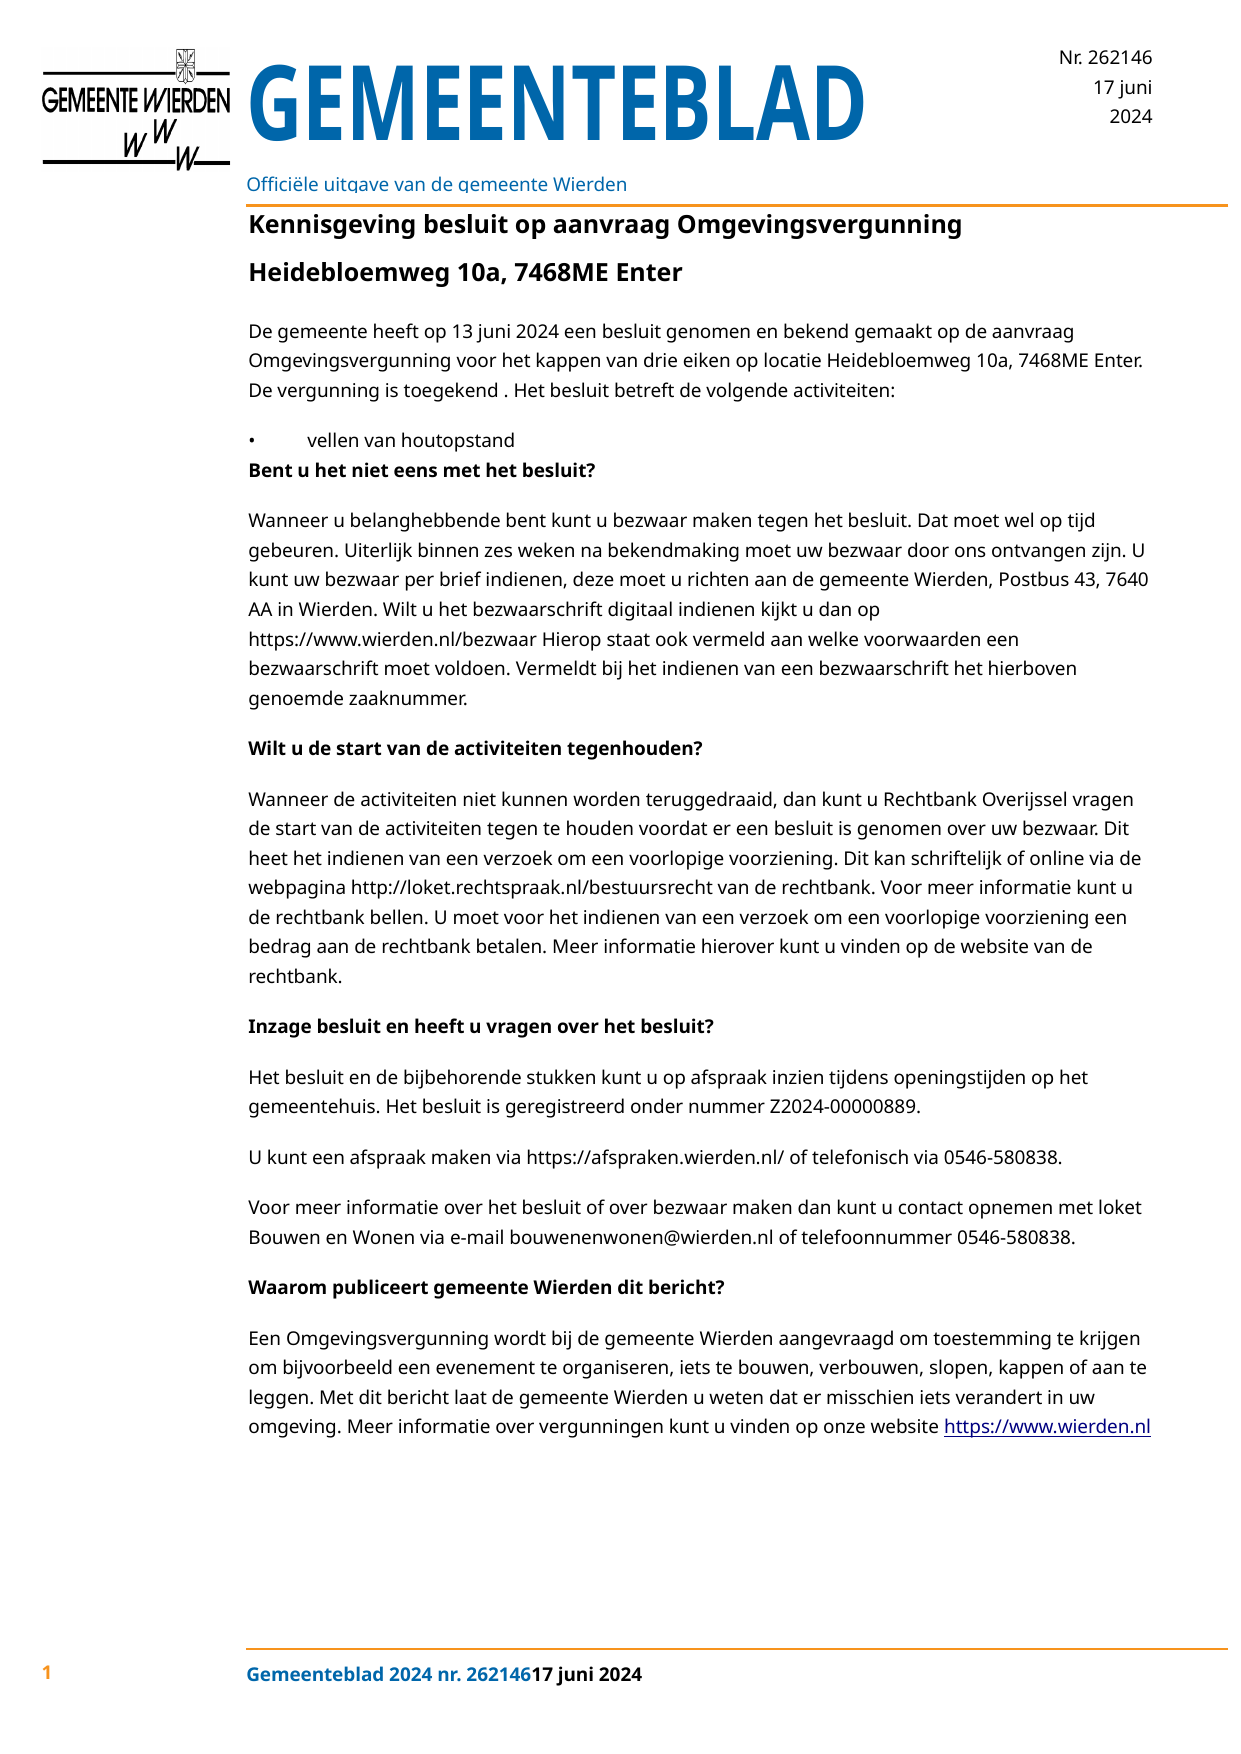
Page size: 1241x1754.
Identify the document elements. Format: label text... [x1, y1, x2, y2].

text Wanneer u belanghebbende bent kunt u bezwaar maken tegen het besluit. Dat moet wel op tijd gebeuren. Uiterlijk binnen zes weken na bekendmaking moet uw bezwaar door ons ontvangen zijn. U kunt uw bezwaar per brief indienen, deze moet u richten aan de gemeente Wierden, Postbus 43, 7640 AA in Wierden. Wilt u het bezwaarschrift digitaal indienen kijkt u dan op https://www.wierden.nl/bezwaar Hierop staat ook vermeld aan welke voorwaarden een bezwaarschrift moet voldoen. Vermeldt bij het indienen van een bezwaarschrift het hierboven genoemde zaaknummer. [248, 507, 1152, 711]
text Wilt u de start van de activiteiten tegenhouden? [248, 735, 1152, 761]
text Bent u het niet eens met het besluit? [248, 457, 1152, 483]
text Een Omgevingsvergunning wordt bij de gemeente Wierden aangevraagd om toestemming te krijgen om bijvoorbeeld een evenement te organiseren, iets te bouwen, verbouwen, slopen, kappen of aan te leggen. Met dit bericht laat de gemeente Wierden u weten dat er misschien iets verandert in uw omgeving. Meer informatie over vergunningen kunt u vinden op onze website https://www.wierden.nl [248, 1325, 1152, 1439]
text U kunt een afspraak maken via https://afspraken.wierden.nl/ of telefonisch via 0546-580838. [248, 1144, 1152, 1170]
text Kennisgeving besluit op aanvraag Omgevingsvergunning Heidebloemweg 10a, 7468ME Enter [248, 207, 1152, 288]
text De gemeente heeft op 13 juni 2024 een besluit genomen en bekend gemaakt op de aanvraag Omgevingsvergunning voor het kappen van drie eiken op locatie Heidebloemweg 10a, 7468ME Enter. De vergunning is toegekend . Het besluit betreft de volgende activiteiten: [248, 318, 1152, 403]
text Het besluit en de bijbehorende stukken kunt u op afspraak inzien tijdens openingstijden op het gemeentehuis. Het besluit is geregistreerd onder nummer Z2024-00000889. [248, 1064, 1152, 1119]
text Waarom publiceert gemeente Wierden dit bericht? [248, 1274, 1152, 1300]
text Voor meer informatie over het besluit of over bezwaar maken dan kunt u contact opnemen met loket Bouwen en Wonen via e-mail bouwenenwonen@wierden.nl of telefoonnummer 0546-580838. [248, 1194, 1152, 1250]
text Inzage besluit en heeft u vragen over het besluit? [248, 1014, 1152, 1039]
list vellen van houtopstand [248, 427, 1152, 453]
picture [41, 47, 231, 172]
text Wanneer de activiteiten niet kunnen worden teruggedraaid, dan kunt u Rechtbank Overijssel vragen de start van de activiteiten tegen te houden voordat er een besluit is genomen over uw bezwaar. Dit heet het indienen van een verzoek om een voorlopige voorziening. Dit kan schriftelijk of online via de webpagina http://loket.rechtspraak.nl/bestuursrecht van de rechtbank. Voor meer informatie kunt u de rechtbank bellen. U moet voor het indienen van een verzoek om een voorlopige voorziening een bedrag aan de rechtbank betalen. Meer informatie hierover kunt u vinden op de website van de rechtbank. [248, 786, 1152, 989]
